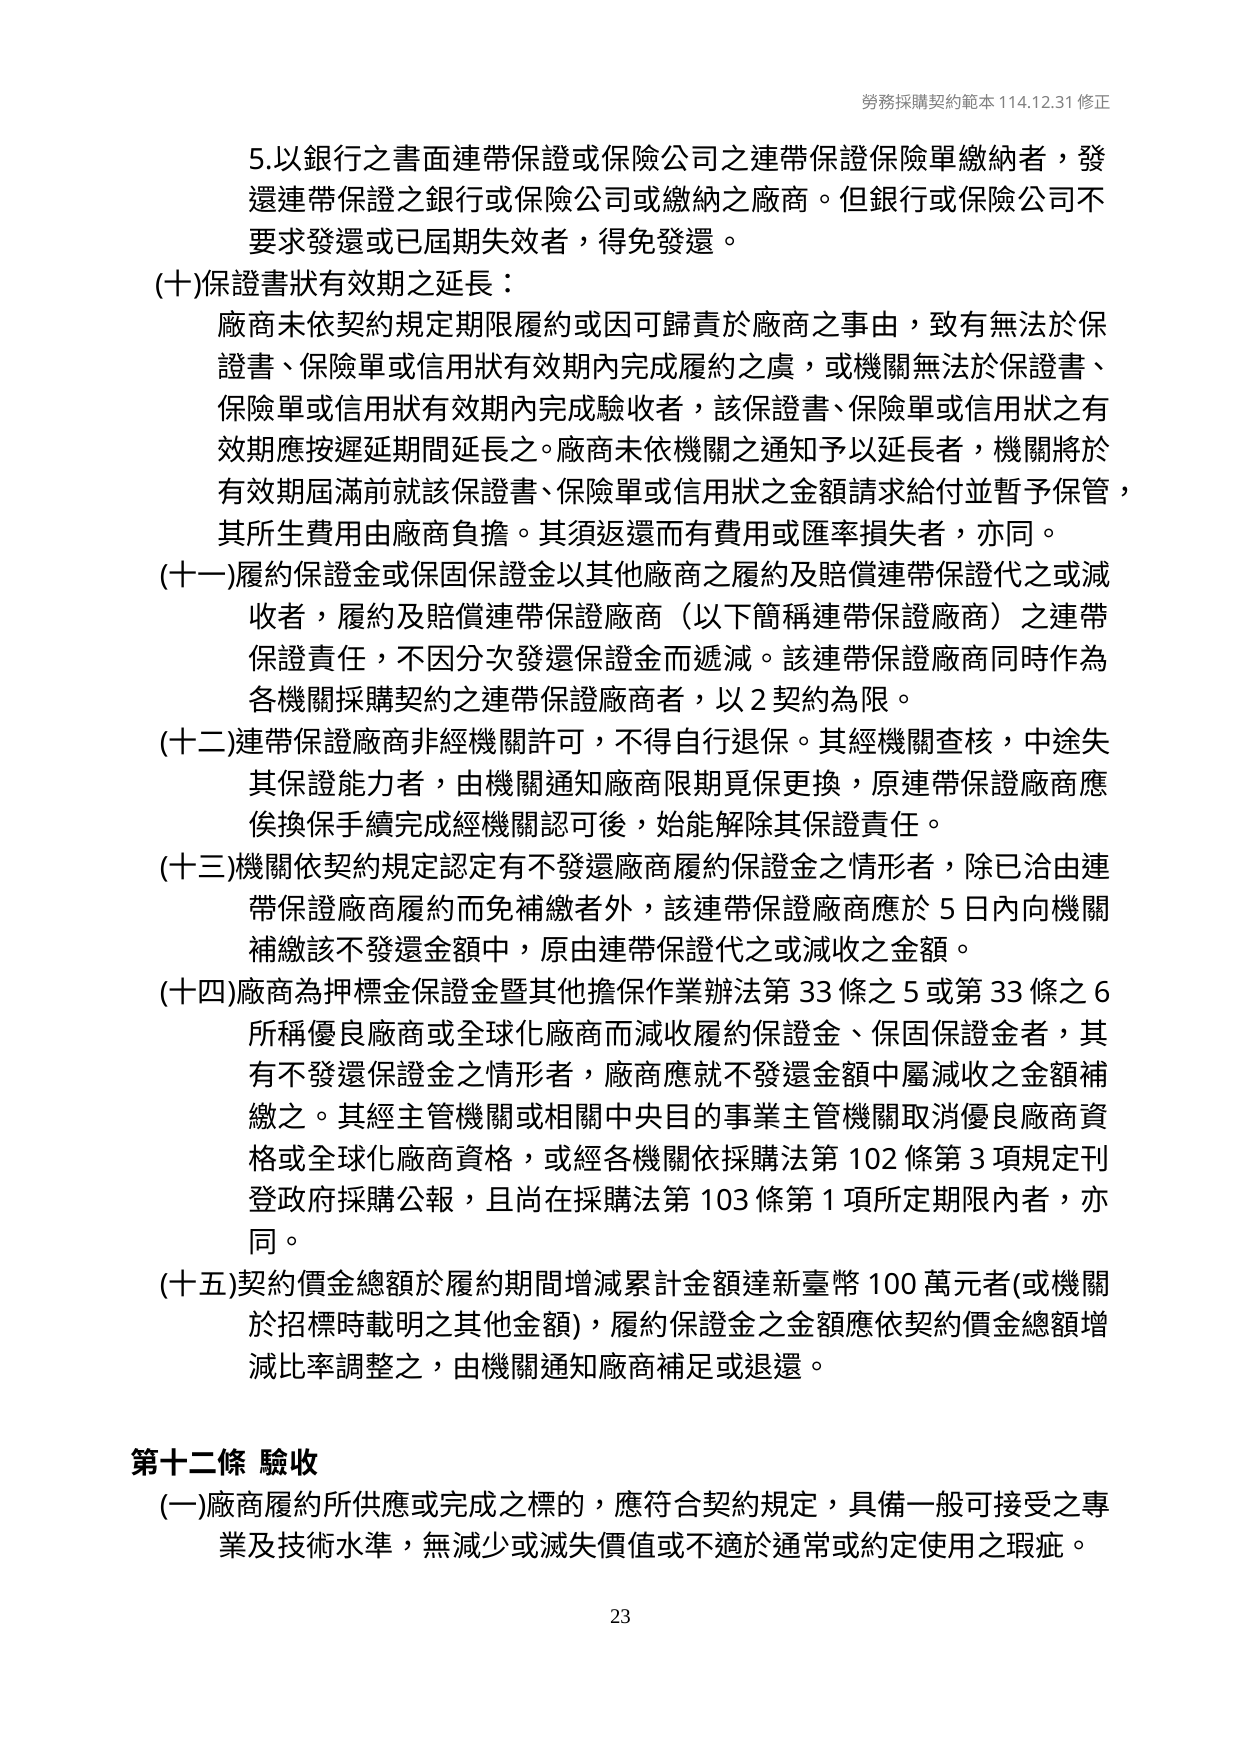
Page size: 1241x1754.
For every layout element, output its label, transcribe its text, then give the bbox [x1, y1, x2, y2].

text (十二)連帶保證廠商非經機關許可，不得自行退保。其經機關查核，中途失其保證能力者，由機關通知廠商限期覓保更換，原連帶保證廠商應俟換保手續完成經機關認可後，始能解除其保證責任。 [159, 719, 1110, 844]
text (十)保證書狀有效期之延長： [155, 261, 1110, 302]
text 5.以銀行之書面連帶保證或保險公司之連帶保證保險單繳納者，發還連帶保證之銀行或保險公司或繳納之廠商。但銀行或保險公司不要求發還或已屆期失效者，得免發還。 [248, 136, 1108, 261]
text (十五)契約價金總額於履約期間增減累計金額達新臺幣100萬元者(或機關於招標時載明之其他金額)，履約保證金之金額應依契約價金總額增減比率調整之，由機關通知廠商補足或退還。 [159, 1261, 1110, 1386]
text (十一)履約保證金或保固保證金以其他廠商之履約及賠償連帶保證代之或減收者，履約及賠償連帶保證廠商（以下簡稱連帶保證廠商）之連帶保證責任，不因分次發還保證金而遞減。該連帶保證廠商同時作為各機關採購契約之連帶保證廠商者，以2契約為限。 [159, 552, 1110, 719]
text (十四)廠商為押標金保證金暨其他擔保作業辦法第33條之5或第33條之6所稱優良廠商或全球化廠商而減收履約保證金、保固保證金者，其有不發還保證金之情形者，廠商應就不發還金額中屬減收之金額補繳之。其經主管機關或相關中央目的事業主管機關取消優良廠商資格或全球化廠商資格，或經各機關依採購法第102條第3項規定刊登政府採購公報，且尚在採購法第103條第1項所定期限內者，亦同。 [159, 969, 1110, 1261]
text 第十二條 驗收 [130, 1440, 1110, 1482]
text (一)廠商履約所供應或完成之標的，應符合契約規定，具備一般可接受之專業及技術水準，無減少或滅失價值或不適於通常或約定使用之瑕疵。 [159, 1482, 1110, 1565]
text (十三)機關依契約規定認定有不發還廠商履約保證金之情形者，除已洽由連帶保證廠商履約而免補繳者外，該連帶保證廠商應於5日內向機關補繳該不發還金額中，原由連帶保證代之或減收之金額。 [159, 844, 1110, 969]
text 廠商未依契約規定期限履約或因可歸責於廠商之事由，致有無法於保證書、保險單或信用狀有效期內完成履約之虞，或機關無法於保證書、保險單或信用狀有效期內完成驗收者，該保證書、保險單或信用狀之有效期應按遲延期間延長之。廠商未依機關之通知予以延長者，機關將於有效期屆滿前就該保證書、保險單或信用狀之金額請求給付並暫予保管，其所生費用由廠商負擔。其須返還而有費用或匯率損失者，亦同。 [217, 302, 1110, 552]
